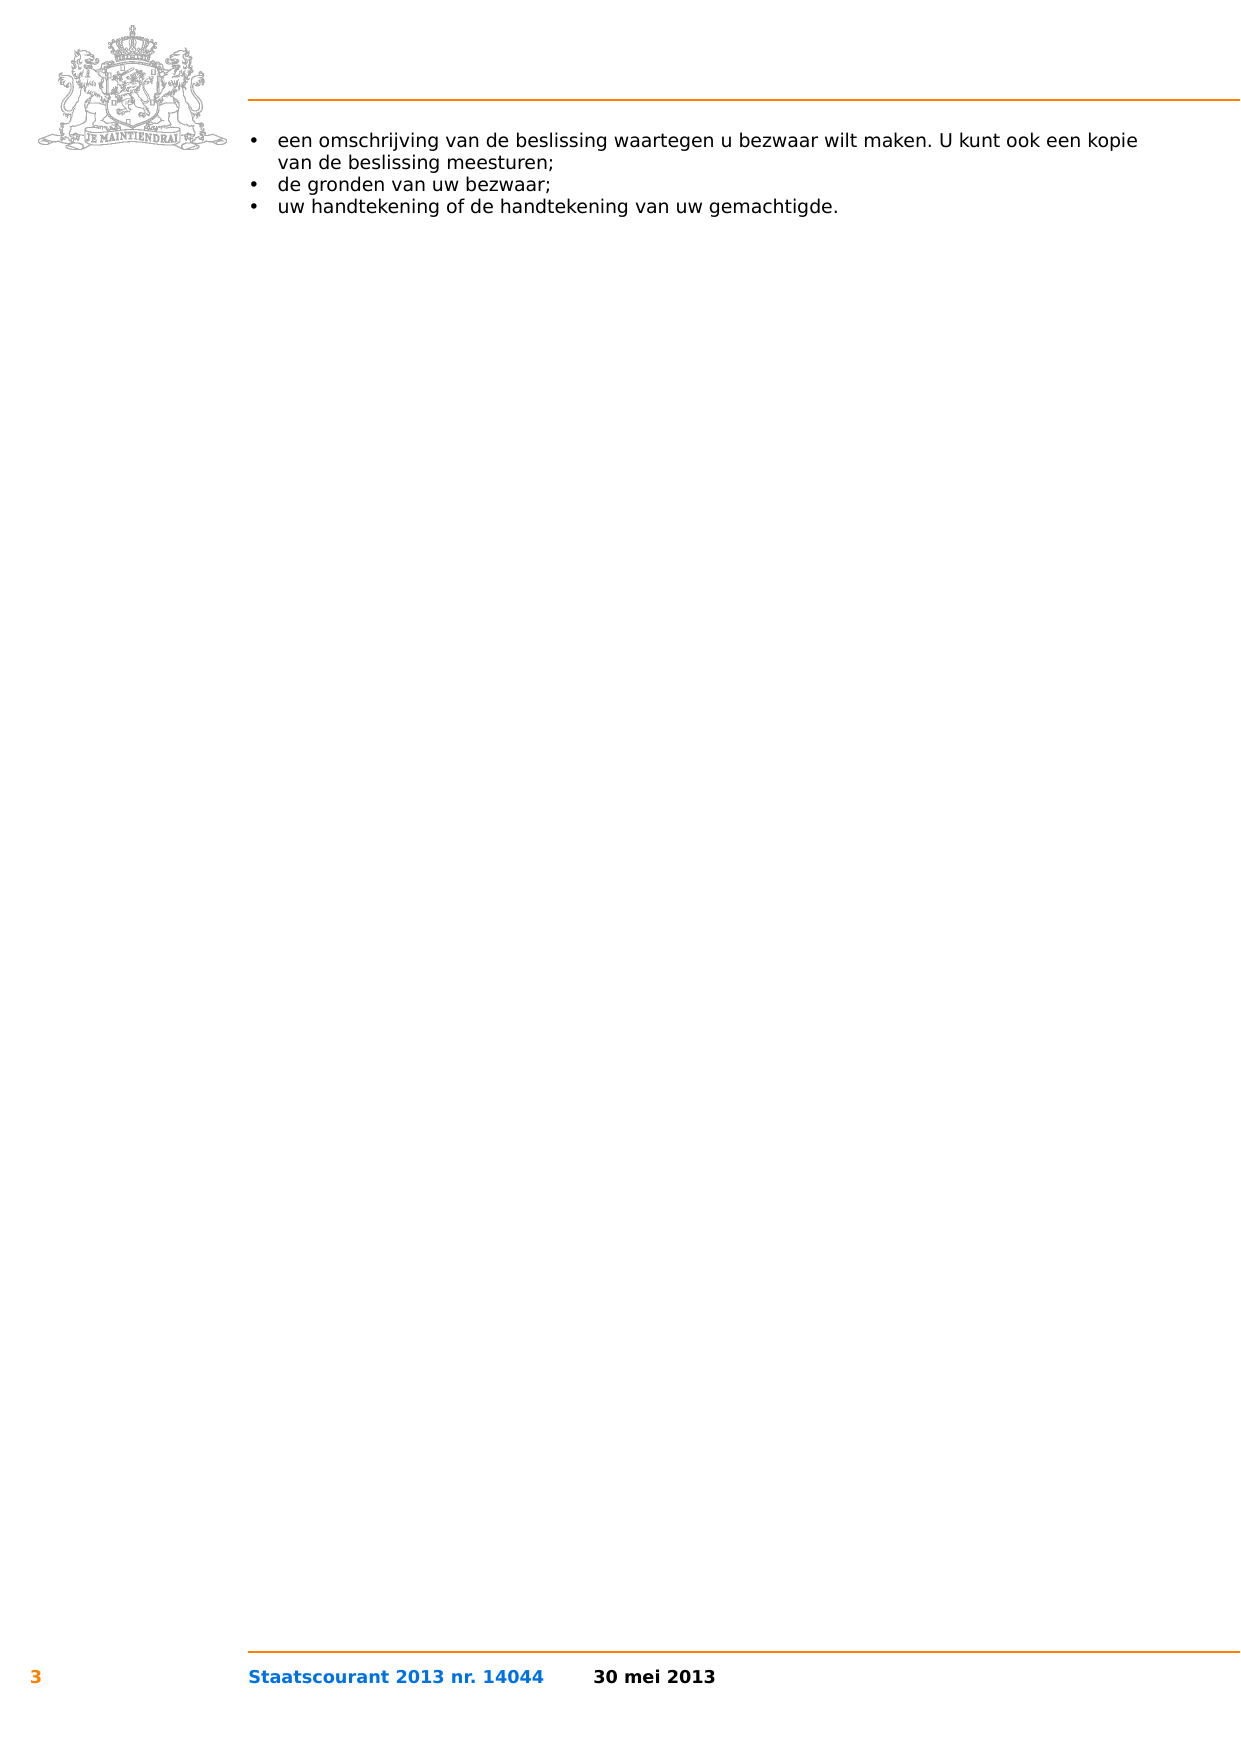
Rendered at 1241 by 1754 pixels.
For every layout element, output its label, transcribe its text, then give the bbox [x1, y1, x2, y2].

text • een omschrijving van de beslissing waartegen u bezwaar wilt maken. U kunt ook een kopie van de beslissing meesturen; [248, 130, 1163, 174]
text • uw handtekening of de handtekening van uw gemachtigde. [248, 196, 1163, 218]
text • de gronden van uw bezwaar; [248, 174, 1163, 196]
picture [38, 25, 227, 150]
